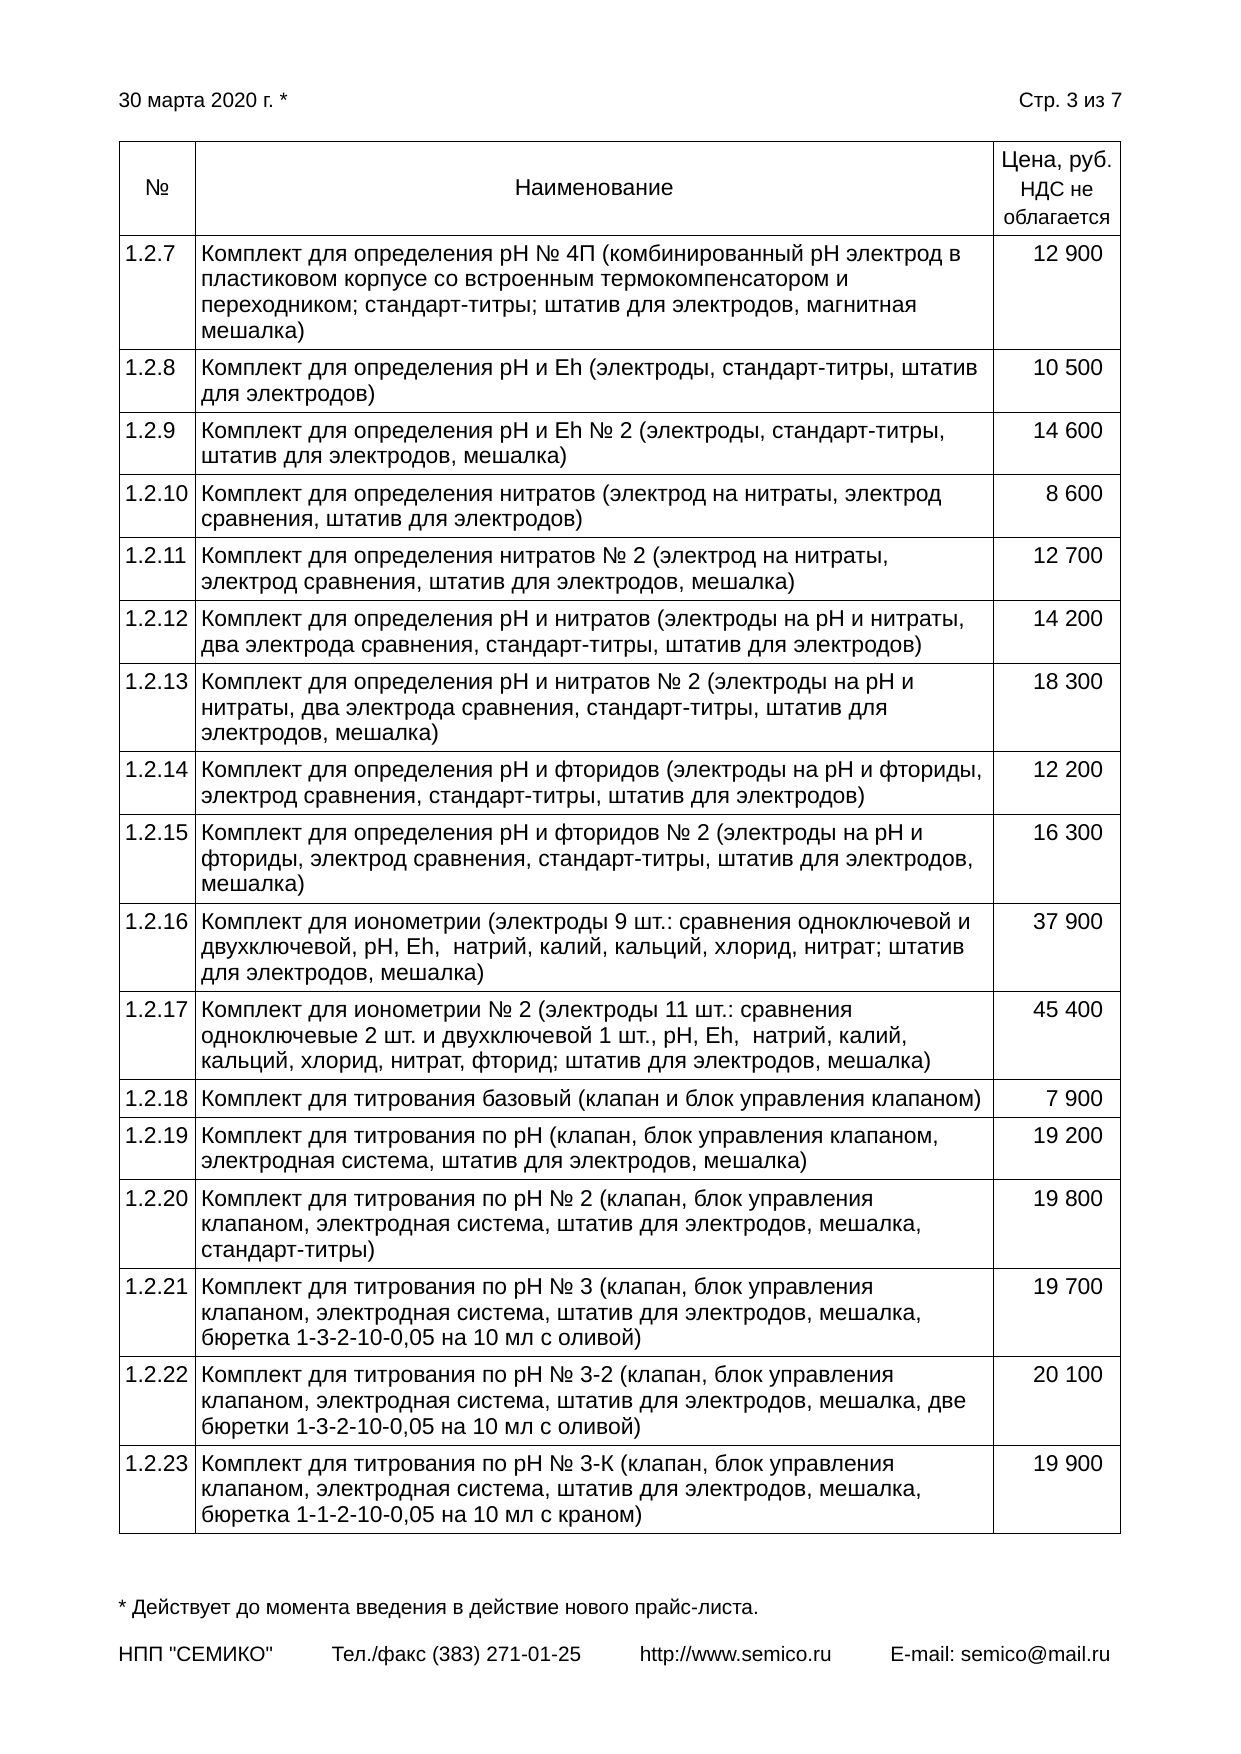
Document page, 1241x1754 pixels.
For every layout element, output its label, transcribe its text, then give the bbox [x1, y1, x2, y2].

table_cell Комплект для определения pH и Eh № 2 (электроды, стандарт-титры, штатив для электродов, мешалка) [196, 413, 993, 474]
table_cell 19 800 [994, 1180, 1120, 1268]
table_cell 1.2.9 [120, 413, 195, 474]
table_cell Комплект для определения pH и фторидов (электроды на pH и фториды, электрод сравнения, стандарт-титры, штатив для электродов) [196, 752, 993, 814]
table_cell Комплект для титрования по рН № 3-2 (клапан, блок управления клапаном, электродная система, штатив для электродов, мешалка, две бюретки 1-3-2-10-0,05 на 10 мл с оливой) [196, 1357, 993, 1445]
table_cell Комплект для титрования базовый (клапан и блок управления клапаном) [196, 1080, 993, 1117]
table_header № [120, 142, 195, 234]
table_cell 1.2.22 [120, 1357, 195, 1445]
table_cell 1.2.10 [120, 475, 195, 537]
table_cell Комплект для определения нитратов (электрод на нитраты, электрод сравнения, штатив для электродов) [196, 475, 993, 537]
table_cell 1.2.13 [120, 664, 195, 751]
table_header 10 500 [994, 350, 1120, 412]
table_cell Комплект для определения pH и фторидов № 2 (электроды на pH и фториды, электрод сравнения, стандарт-титры, штатив для электродов, мешалка) [196, 815, 993, 902]
table_cell 12 200 [994, 752, 1120, 814]
table_cell 7 900 [994, 1080, 1120, 1117]
table_cell 45 400 [994, 992, 1120, 1079]
table_cell Комплект для определения нитратов № 2 (электрод на нитраты, электрод сравнения, штатив для электродов, мешалка) [196, 538, 993, 600]
table_cell Комплект для титрования по рН № 2 (клапан, блок управления клапаном, электродная система, штатив для электродов, мешалка, стандарт-титры) [196, 1180, 993, 1268]
table_cell 14 600 [994, 413, 1120, 474]
table_cell 1.2.17 [120, 992, 195, 1079]
table_cell Комплект для ионометрии № 2 (электроды 11 шт.: сравнения одноключевые 2 шт. и двухключевой 1 шт., pH, Eh, натрий, калий, кальций, хлорид, нитрат, фторид; штатив для электродов, мешалка) [196, 992, 993, 1079]
table_cell Комплект для титрования по рН № 3 (клапан, блок управления клапаном, электродная система, штатив для электродов, мешалка, бюретка 1-3-2-10-0,05 на 10 мл с оливой) [196, 1269, 993, 1356]
table_cell 16 300 [994, 815, 1120, 902]
table_cell 8 600 [994, 475, 1120, 537]
table_cell 20 100 [994, 1357, 1120, 1445]
table_cell 18 300 [994, 664, 1120, 751]
table_cell Комплект для определения pH и нитратов (электроды на pH и нитраты, два электрода сравнения, стандарт-титры, штатив для электродов) [196, 601, 993, 663]
table_cell Комплект для титрования по рН № 3-К (клапан, блок управления клапаном, электродная система, штатив для электродов, мешалка, бюретка 1-1-2-10-0,05 на 10 мл с краном) [196, 1446, 993, 1533]
table_cell 1.2.21 [120, 1269, 195, 1356]
table_header Наименование [196, 142, 993, 234]
table_cell 1.2.11 [120, 538, 195, 600]
table_cell 1.2.20 [120, 1180, 195, 1268]
table_cell 1.2.7 [120, 236, 195, 349]
table_cell 19 900 [994, 1446, 1120, 1533]
table_cell 1.2.16 [120, 904, 195, 991]
table_cell Комплект для ионометрии (электроды 9 шт.: сравнения одноключевой и двухключевой, pH, Eh, натрий, калий, кальций, хлорид, нитрат; штатив для электродов, мешалка) [196, 904, 993, 991]
table_cell 37 900 [994, 904, 1120, 991]
table_cell 1.2.23 [120, 1446, 195, 1533]
table_cell 19 700 [994, 1269, 1120, 1356]
table_cell 12 900 [994, 236, 1120, 349]
table_cell Комплект для титрования по рН (клапан, блок управления клапаном, электродная система, штатив для электродов, мешалка) [196, 1118, 993, 1179]
table_cell 1.2.19 [120, 1118, 195, 1179]
table_cell 12 700 [994, 538, 1120, 600]
table_cell 1.2.15 [120, 815, 195, 902]
table_cell 14 200 [994, 601, 1120, 663]
table_cell Комплект для определения pH и нитратов № 2 (электроды на pH и нитраты, два электрода сравнения, стандарт-титры, штатив для электродов, мешалка) [196, 664, 993, 751]
table_cell 1.2.14 [120, 752, 195, 814]
table_header Комплект для определения pH и Eh (электроды, стандарт-титры, штатив для электродов) [196, 350, 993, 412]
table_header 1.2.8 [120, 350, 195, 412]
table_cell Комплект для определения pH № 4П (комбинированный pH электрод в пластиковом корпусе со встроенным термокомпенсатором и переходником; стандарт-титры; штатив для электродов, магнитная мешалка) [196, 236, 993, 349]
table_cell 1.2.12 [120, 601, 195, 663]
table_header Цена, руб. НДС не облагается [994, 142, 1120, 234]
table_cell 1.2.18 [120, 1080, 195, 1117]
table_cell 19 200 [994, 1118, 1120, 1179]
